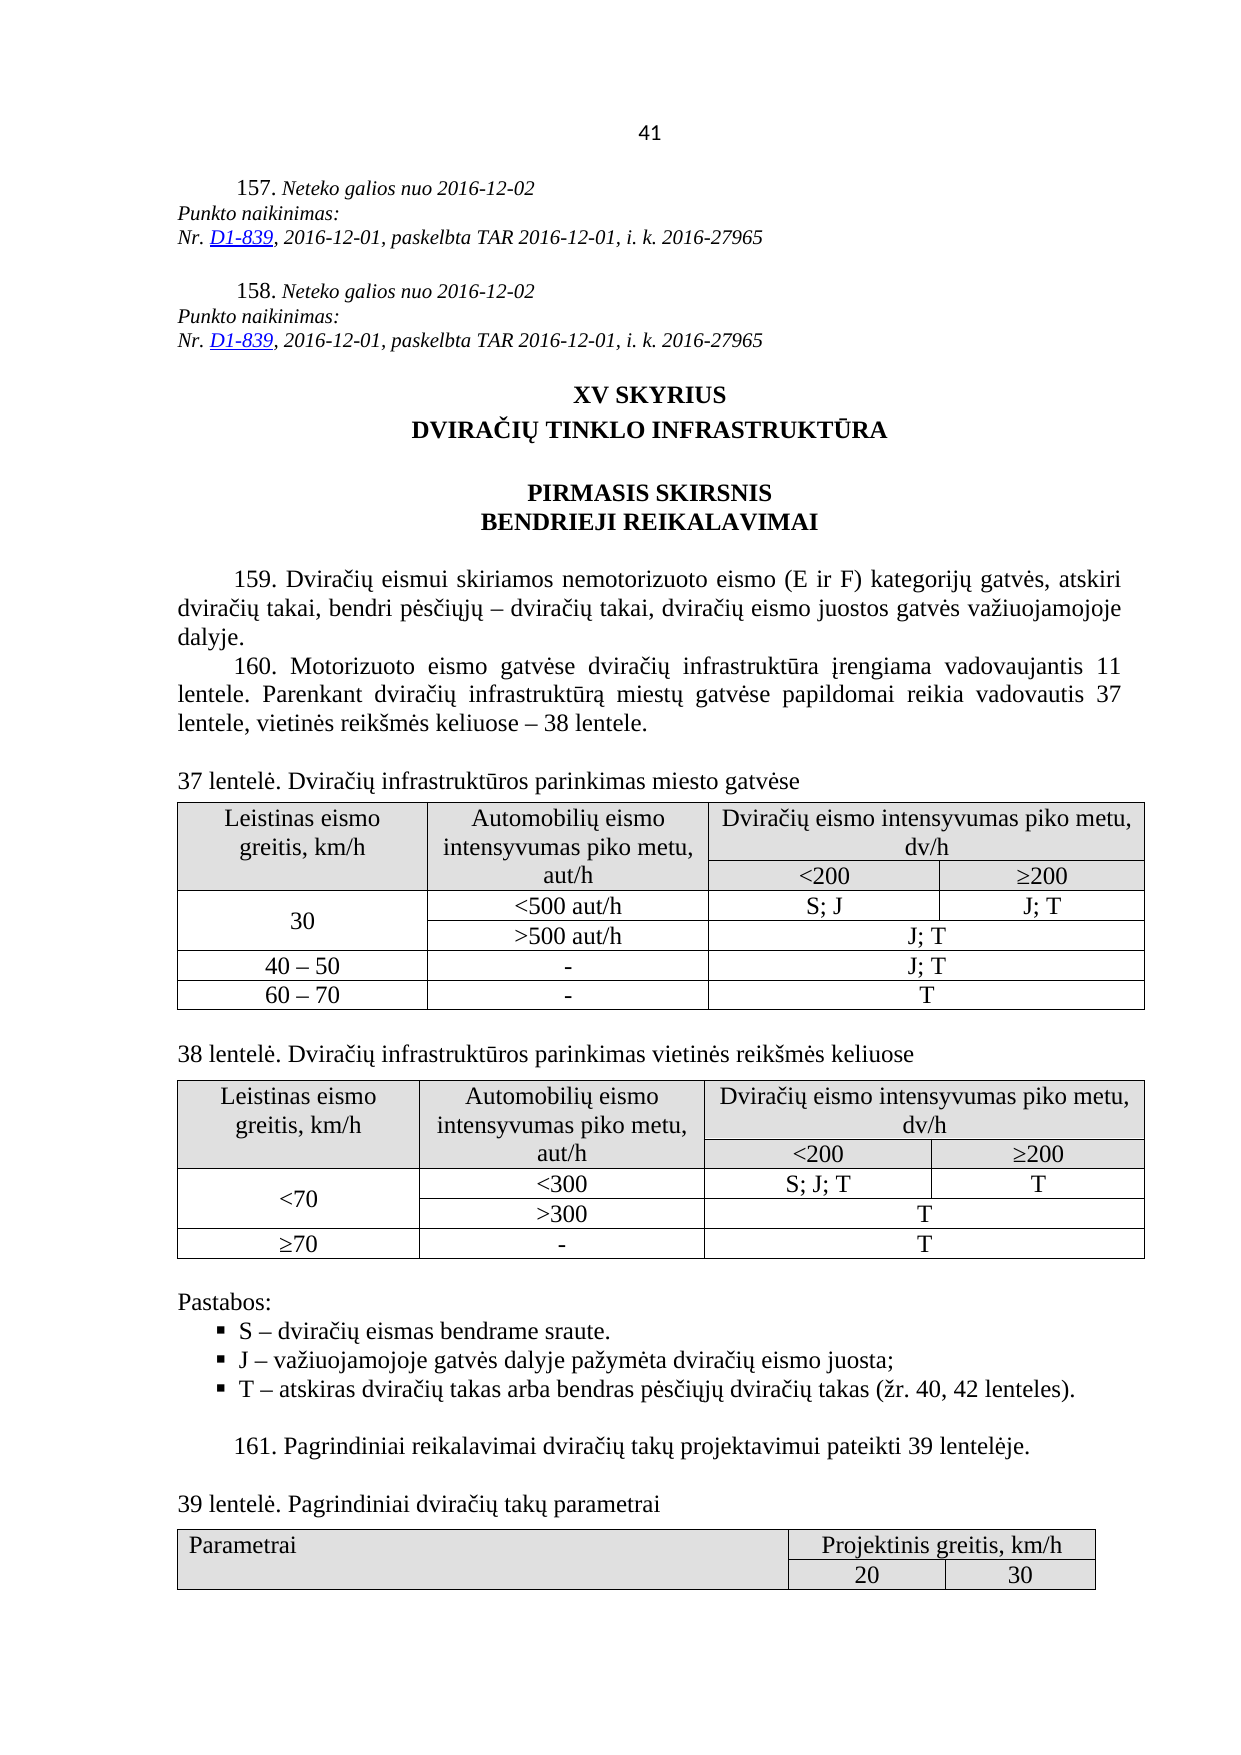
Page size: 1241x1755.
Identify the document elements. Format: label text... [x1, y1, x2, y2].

table_cell T [932, 1169, 1144, 1198]
table_cell 40 – 50 [178, 951, 427, 979]
table_cell - [428, 951, 708, 979]
text Nr. D1-839, 2016-12-01, paskelbta TAR 2016-12-01, i. k. 2016-27965 [177, 328, 1122, 352]
text 38 lentelė. Dviračių infrastruktūros parinkimas vietinės reikšmės keliuose [177, 1039, 1122, 1068]
table_header Dviračių eismo intensyvumas piko metu, dv/h [709, 803, 1144, 860]
table_header Dviračių eismo intensyvumas piko metu, dv/h [705, 1081, 1144, 1138]
text 159. Dviračių eismui skiriamos nemotorizuoto eismo (E ir F) kategorijų gatvės, atskiri dviračių takai, bendri pėsčiųjų – dviračių takai, dviračių eismo juostos gatvės važiuojamojoje dalyje. [177, 564, 1122, 651]
table_cell 20 [789, 1560, 945, 1589]
text 160. Motorizuoto eismo gatvėse dviračių infrastruktūra įrengiama vadovaujantis 11 lentele. Parenkant dviračių infrastruktūrą miestų gatvėse papildomai reikia vadovautis 37 lentele, vietinės reikšmės keliuose – 38 lentele. [177, 651, 1122, 737]
text 157. Neteko galios nuo 2016-12-02 [177, 174, 1122, 201]
text 39 lentelė. Pagrindiniai dviračių takų parametrai [177, 1489, 1122, 1517]
table_cell 30 [178, 891, 427, 950]
text BENDRIEJI REIKALAVIMAI [177, 507, 1122, 536]
table_cell <300 [420, 1169, 704, 1198]
table_header Automobilių eismo intensyvumas piko metu, aut/h [420, 1081, 704, 1168]
text Nr. D1-839, 2016-12-01, paskelbta TAR 2016-12-01, i. k. 2016-27965 [177, 224, 1122, 249]
table_cell - [420, 1229, 704, 1258]
table_cell >500 aut/h [428, 921, 708, 950]
table_header Automobilių eismo intensyvumas piko metu, aut/h [428, 803, 708, 890]
table_cell <200 [705, 1140, 931, 1168]
table_cell J; T [709, 921, 1144, 950]
text XV SKYRIUS [177, 381, 1122, 409]
table_cell T [705, 1229, 1144, 1258]
text Punkto naikinimas: [177, 201, 1122, 224]
table_header Leistinas eismo greitis, km/h [178, 1081, 419, 1168]
table_cell ≥200 [932, 1140, 1144, 1168]
table_cell <500 aut/h [428, 891, 708, 920]
text DVIRAČIŲ Tinklo infrastruktūra [177, 415, 1122, 444]
text Pastabos: [177, 1287, 1122, 1316]
table_cell J; T [709, 951, 1144, 979]
table_cell - [428, 981, 708, 1009]
text S – dviračių eismas bendrame sraute. [215, 1316, 1122, 1345]
text J – važiuojamojoje gatvės dalyje pažymėta dviračių eismo juosta; [215, 1345, 1122, 1374]
table_header Projektinis greitis, km/h [789, 1530, 1095, 1559]
table_cell >300 [420, 1199, 704, 1228]
text Punkto naikinimas: [177, 304, 1122, 328]
text 37 lentelė. Dviračių infrastruktūros parinkimas miesto gatvėse [177, 766, 1122, 794]
table_cell <70 [178, 1169, 419, 1228]
table_cell S; J; T [705, 1169, 931, 1198]
table_cell T [705, 1199, 1144, 1228]
text T – atskiras dviračių takas arba bendras pėsčiųjų dviračių takas (žr. 40, 42 lenteles). [215, 1374, 1122, 1402]
text 158. Neteko galios nuo 2016-12-02 [177, 277, 1122, 304]
table_header Parametrai [178, 1530, 788, 1589]
table_header Leistinas eismo greitis, km/h [178, 803, 427, 890]
text PIRMASIS SKIRSNIS [177, 478, 1122, 507]
table_cell S; J [709, 891, 939, 920]
table_cell 60 – 70 [178, 981, 427, 1009]
table_cell 30 [946, 1560, 1095, 1589]
table_cell ≥200 [940, 861, 1144, 890]
table_cell <200 [709, 861, 939, 890]
text 161. Pagrindiniai reikalavimai dviračių takų projektavimui pateikti 39 lentelėje. [177, 1431, 1122, 1460]
table_cell ≥70 [178, 1229, 419, 1258]
table_cell T [709, 981, 1144, 1009]
table_cell J; T [940, 891, 1144, 920]
